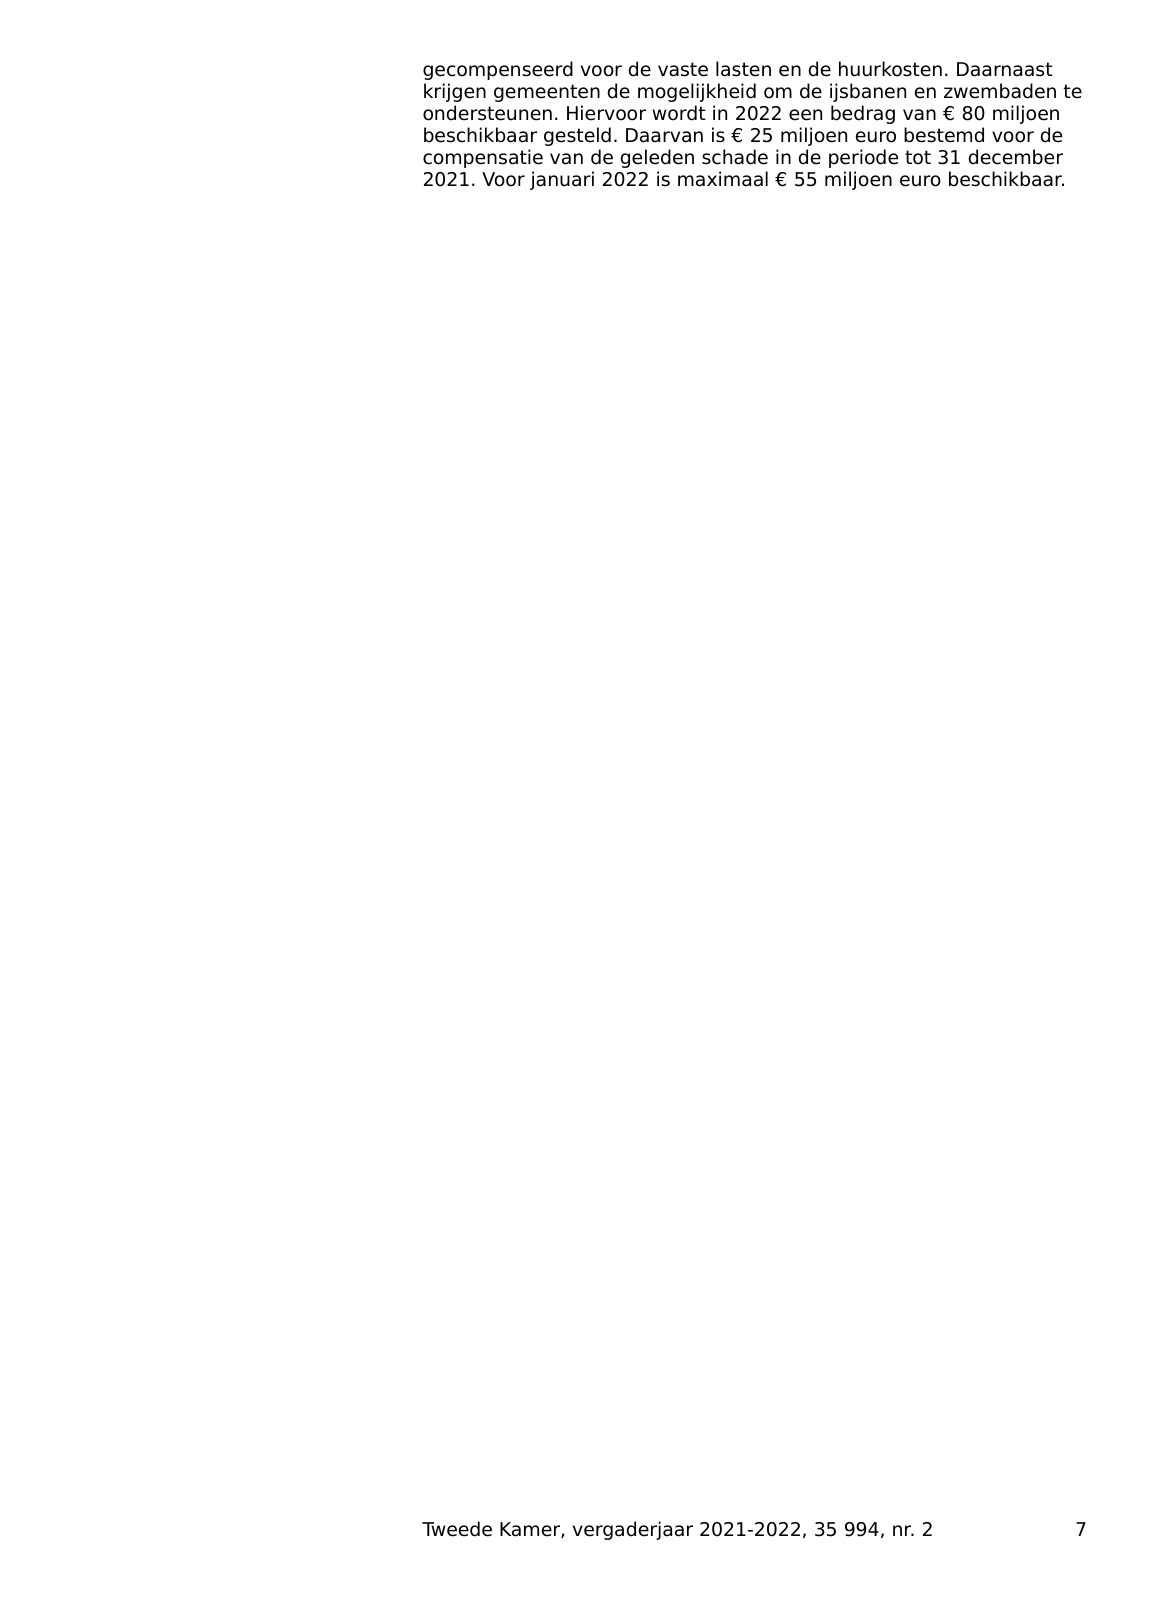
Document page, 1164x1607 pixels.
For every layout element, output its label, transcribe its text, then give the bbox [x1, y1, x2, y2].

text gecompenseerd voor de vaste lasten en de huurkosten. Daarnaast krijgen gemeenten de mogelijkheid om de ijsbanen en zwembaden te ondersteunen. Hiervoor wordt in 2022 een bedrag van € 80 miljoen beschikbaar gesteld. Daarvan is € 25 miljoen euro bestemd voor de compensatie van de geleden schade in de periode tot 31 december 2021. Voor januari 2022 is maximaal € 55 miljoen euro beschikbaar. [422, 59, 1087, 191]
